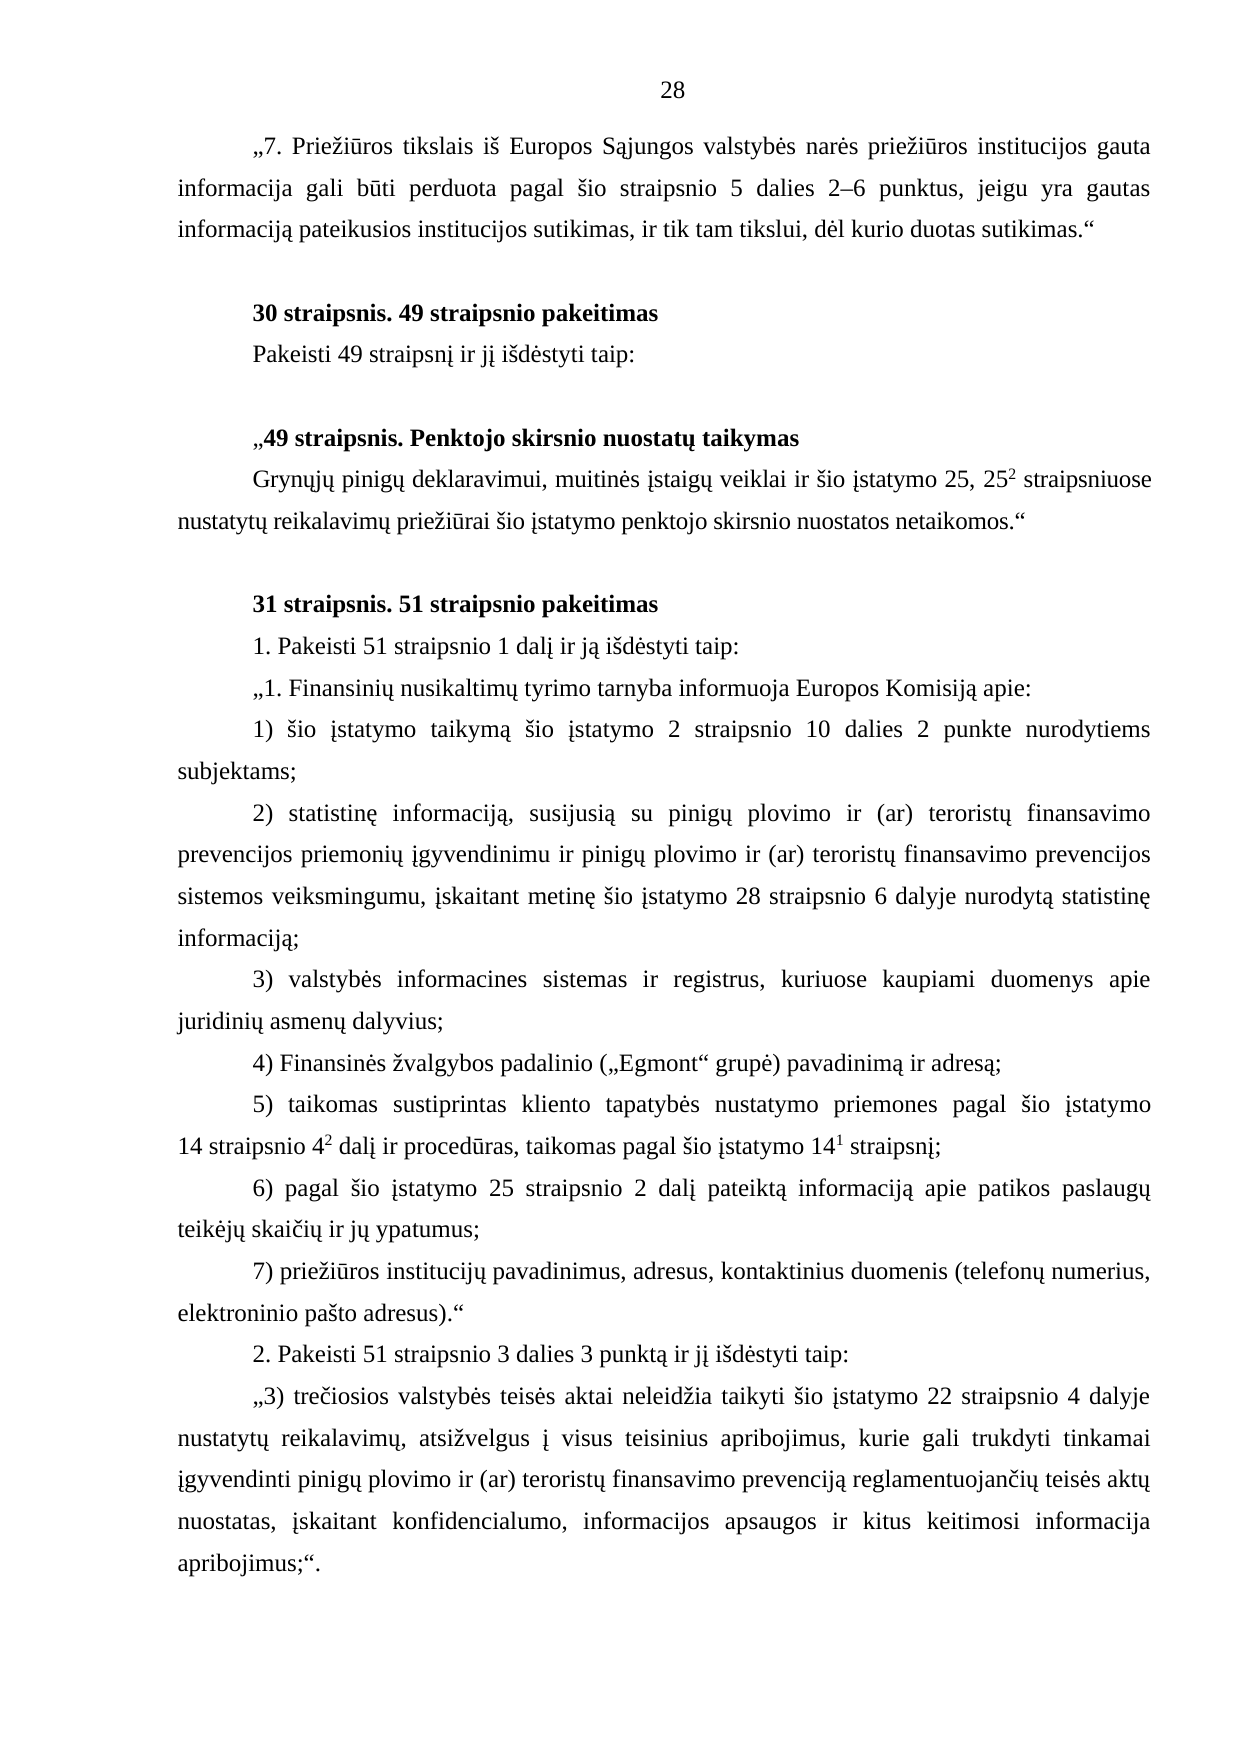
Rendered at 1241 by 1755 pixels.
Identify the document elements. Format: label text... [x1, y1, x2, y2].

text 2. Pakeisti 51 straipsnio 3 dalies 3 punktą ir jį išdėstyti taip: [177, 1326, 1152, 1368]
text 4) Finansinės žvalgybos padalinio („Egmont“ grupė) pavadinimą ir adresą; [177, 1035, 1152, 1076]
text 2) statistinę informaciją, susijusią su pinigų plovimo ir (ar) teroristų finansavimo prevencijos priemonių įgyvendinimu ir pinigų plovimo ir (ar) teroristų finansavimo prevencijos sistemos veiksmingumu, įskaitant metinę šio įstatymo 28 straipsnio 6 dalyje nurodytą statistinę informaciją; [177, 785, 1152, 951]
text „1. Finansinių nusikaltimų tyrimo tarnyba informuoja Europos Komisiją apie: [177, 660, 1152, 701]
text Grynųjų pinigų deklaravimui, muitinės įstaigų veiklai ir šio įstatymo 25, 252 straipsniuose nustatytų reikalavimų priežiūrai šio įstatymo penktojo skirsnio nuostatos netaikomos.“ [177, 451, 1152, 535]
text 3) valstybės informacines sistemas ir registrus, kuriuose kaupiami duomenys apie juridinių asmenų dalyvius; [177, 951, 1152, 1035]
text 1. Pakeisti 51 straipsnio 1 dalį ir ją išdėstyti taip: [177, 618, 1152, 660]
text 7) priežiūros institucijų pavadinimus, adresus, kontaktinius duomenis (telefonų numerius, elektroninio pašto adresus).“ [177, 1243, 1152, 1326]
text 6) pagal šio įstatymo 25 straipsnio 2 dalį pateiktą informaciją apie patikos paslaugų teikėjų skaičių ir jų ypatumus; [177, 1160, 1152, 1243]
text Pakeisti 49 straipsnį ir jį išdėstyti taip: [177, 326, 1152, 368]
text 1) šio įstatymo taikymą šio įstatymo 2 straipsnio 10 dalies 2 punkte nurodytiems subjektams; [177, 701, 1152, 785]
text 5) taikomas sustiprintas kliento tapatybės nustatymo priemones pagal šio įstatymo 14 straipsnio 42 dalį ir procedūras, taikomas pagal šio įstatymo 141 straipsnį; [177, 1076, 1152, 1160]
text 30 straipsnis. 49 straipsnio pakeitimas [177, 285, 1152, 326]
text 31 straipsnis. 51 straipsnio pakeitimas [177, 576, 1152, 618]
text „3) trečiosios valstybės teisės aktai neleidžia taikyti šio įstatymo 22 straipsnio 4 dalyje nustatytų reikalavimų, atsižvelgus į visus teisinius apribojimus, kurie gali trukdyti tinkamai įgyvendinti pinigų plovimo ir (ar) teroristų finansavimo prevenciją reglamentuojančių teisės aktų nuostatas, įskaitant konfidencialumo, informacijos apsaugos ir kitus keitimosi informacija apribojimus;“. [177, 1368, 1152, 1576]
text „7. Priežiūros tikslais iš Europos Sąjungos valstybės narės priežiūros institucijos gauta informacija gali būti perduota pagal šio straipsnio 5 dalies 2–6 punktus, jeigu yra gautas informaciją pateikusios institucijos sutikimas, ir tik tam tikslui, dėl kurio duotas sutikimas.“ [177, 118, 1152, 243]
text „49 straipsnis. Penktojo skirsnio nuostatų taikymas [177, 410, 1152, 451]
